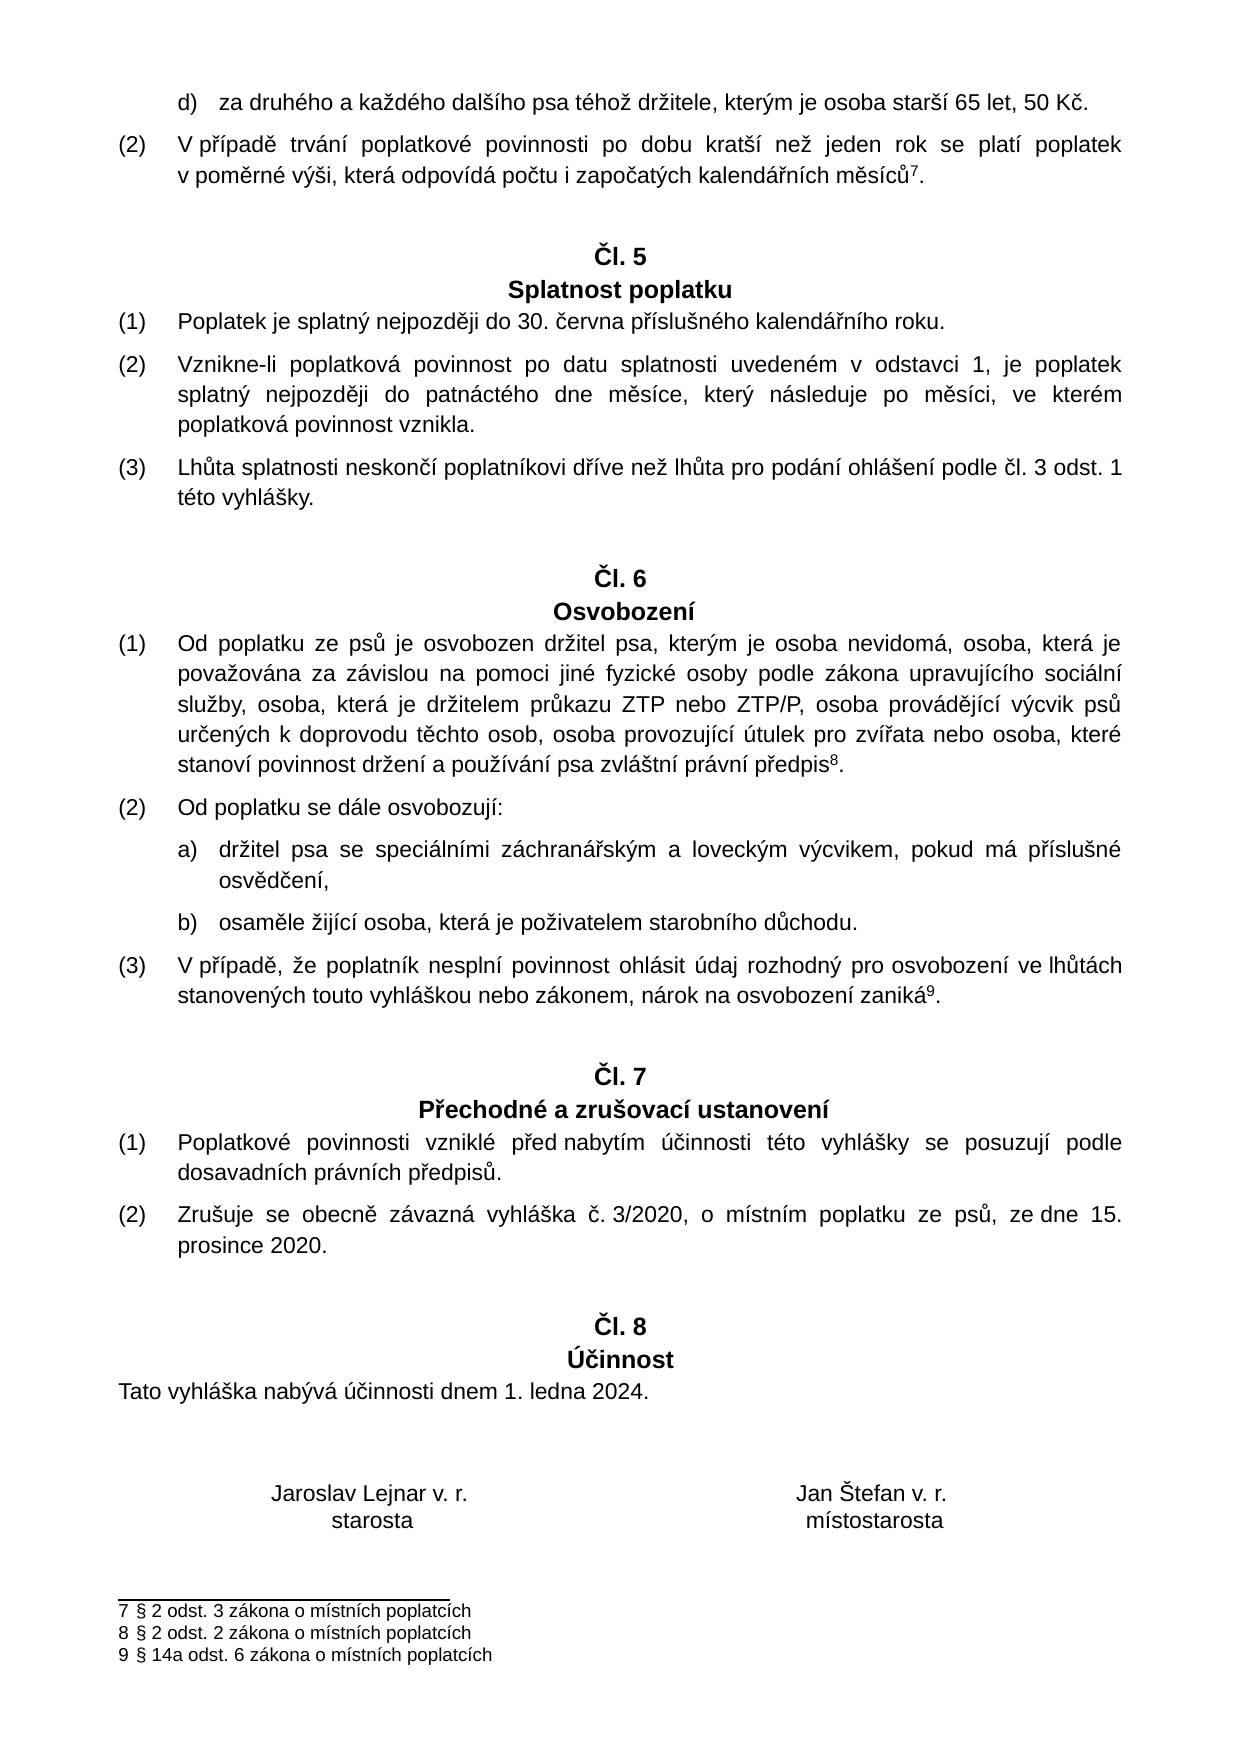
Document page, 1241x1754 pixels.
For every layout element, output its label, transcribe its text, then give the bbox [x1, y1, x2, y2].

list V případě, že poplatník nesplní povinnost ohlásit údaj rozhodný pro osvobození ve lhůtách stanovených touto vyhláškou nebo zákonem, nárok na osvobození zaniká. [118, 952, 1122, 1008]
list držitel psa se speciálními záchranářským a loveckým výcvikem, pokud má příslušné osvědčení, [177, 836, 1122, 893]
subtitle Čl. 8 Účinnost [118, 1312, 1122, 1373]
subtitle Čl. 5 Splatnost poplatku [118, 242, 1122, 303]
list osaměle žijící osoba, která je poživatelem starobního důchodu. [177, 909, 1122, 936]
list Vznikne-li poplatková povinnost po datu splatnosti uvedeném v odstavci 1, je poplatek splatný nejpozději do patnáctého dne měsíce, který následuje po měsíci, ve kterém poplatková povinnost vznikla. [118, 351, 1122, 437]
list Poplatkové povinnosti vzniklé před nabytím účinnosti této vyhlášky se posuzují podle dosavadních právních předpisů. [118, 1128, 1122, 1185]
list § 2 odst. 2 zákona o místních poplatcích [118, 1622, 1122, 1643]
list Lhůta splatnosti neskončí poplatníkovi dříve než lhůta pro podání ohlášení podle čl. 3 odst. 1 této vyhlášky. [118, 454, 1122, 510]
list Od poplatku se dále osvobozují: [118, 794, 1122, 820]
list za druhého a každého dalšího psa téhož držitele, kterým je osoba starší 65 let, 50 Kč. [177, 89, 1122, 115]
list § 14a odst. 6 zákona o místních poplatcích [118, 1643, 1122, 1665]
table_header Jaroslav Lejnar v. r. starosta [118, 1421, 620, 1539]
subtitle Čl. 7 Přechodné a zrušovací ustanovení [118, 1062, 1122, 1124]
table_header Jan Štefan v. r. místostarosta [620, 1421, 1122, 1539]
list Poplatek je splatný nejpozději do 30. června příslušného kalendářního roku. [118, 308, 1122, 334]
list § 2 odst. 3 zákona o místních poplatcích [118, 1600, 1122, 1622]
list V případě trvání poplatkové povinnosti po dobu kratší než jeden rok se platí poplatek v poměrné výši, která odpovídá počtu i započatých kalendářních měsíců. [118, 131, 1122, 188]
list Od poplatku ze psů je osvobozen držitel psa, kterým je osoba nevidomá, osoba, která je považována za závislou na pomoci jiné fyzické osoby podle zákona upravujícího sociální služby, osoba, která je držitelem průkazu ZTP nebo ZTP/P, osoba provádějící výcvik psů určených k doprovodu těchto osob, osoba provozující útulek pro zvířata nebo osoba, které stanoví povinnost držení a používání psa zvláštní právní předpis. [118, 630, 1122, 777]
subtitle Čl. 6 Osvobození [118, 564, 1122, 626]
text Tato vyhláška nabývá účinnosti dnem 1. ledna 2024. [118, 1378, 1122, 1404]
list Zrušuje se obecně závazná vyhláška č. 3/2020, o místním poplatku ze psů, ze dne 15. prosince 2020. [118, 1201, 1122, 1258]
